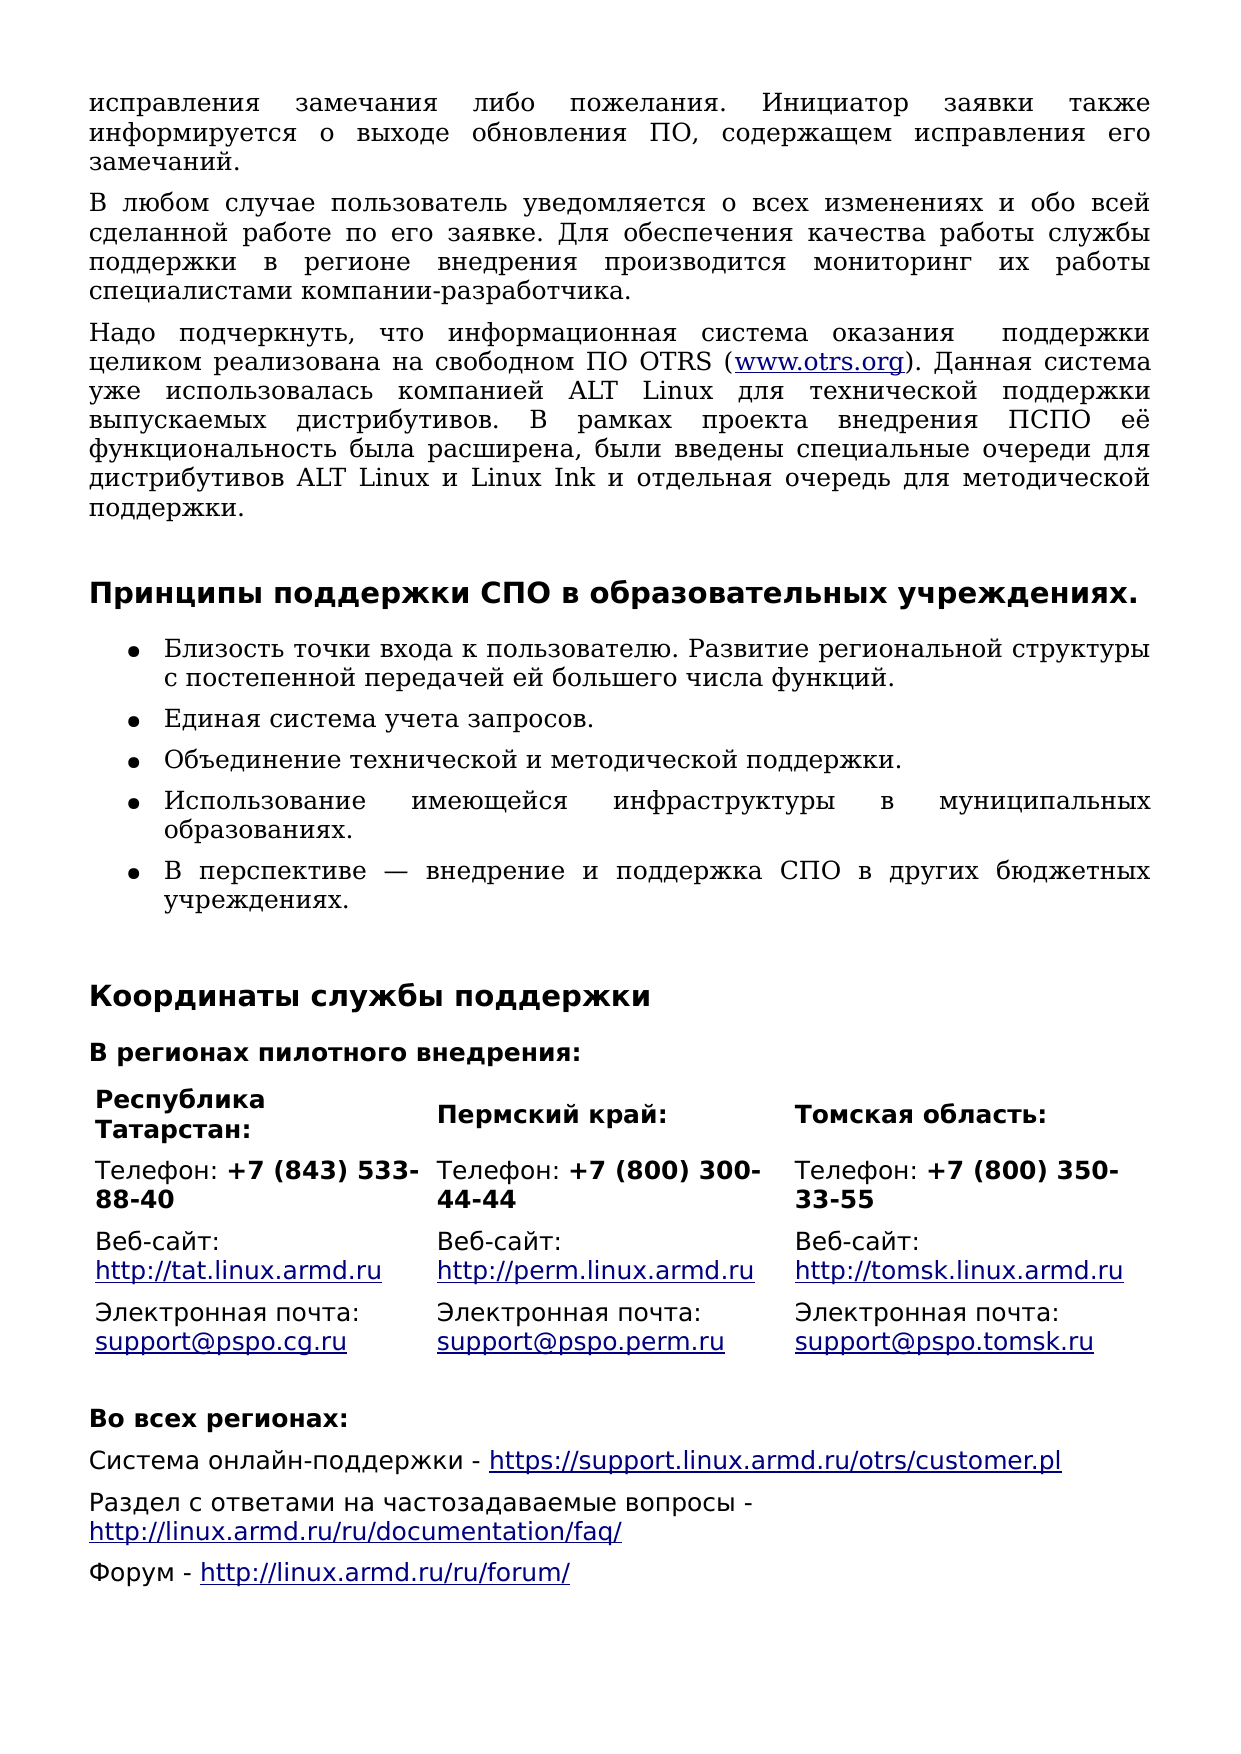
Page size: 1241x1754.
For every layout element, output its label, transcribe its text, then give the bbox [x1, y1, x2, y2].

text Во всех регионах: [88, 1404, 1152, 1434]
text Координаты службы поддержки [88, 980, 1152, 1014]
text В регионах пилотного внедрения: [88, 1038, 1152, 1067]
list Использование имеющейся инфраструктуры в муниципальных образованиях. [126, 786, 1152, 844]
table_cell Телефон: +7 (800) 350-33-55 [788, 1150, 1152, 1221]
table_cell Электронная почта: support@pspo.tomsk.ru [788, 1292, 1152, 1363]
table_cell Телефон: +7 (800) 300-44-44 [430, 1150, 788, 1221]
text В любом случае пользователь уведомляется о всех изменениях и обо всей сделанной работе по его заявке. Для обеспечения качества работы службы поддержки в регионе внедрения производится мониторинг их работы специалистами компании-разработчика. [88, 188, 1152, 305]
table_cell Веб-сайт: http://tat.linux.armd.ru [89, 1221, 430, 1292]
text Надо подчеркнуть, что информационная система оказания поддержки целиком реализована на свободном ПО OTRS (www.otrs.org). Данная система уже использовалась компанией ALT Linux для технической поддержки выпускаемых дистрибутивов. В рамках проекта внедрения ПСПО её функциональность была расширена, были введены специальные очереди для дистрибутивов ALT Linux и Linux Ink и отдельная очередь для методической поддержки. [88, 318, 1152, 522]
text Форум - http://linux.armd.ru/ru/forum/ [88, 1559, 1152, 1588]
table_header Томская область: [788, 1080, 1152, 1150]
table_header Республика Татарстан: [89, 1080, 430, 1150]
list Единая система учета запросов. [126, 704, 1152, 733]
table_header Пермский край: [430, 1080, 788, 1150]
table_cell Веб-сайт: http://perm.linux.armd.ru [430, 1221, 788, 1292]
table_cell Электронная почта: support@pspo.cg.ru [89, 1292, 430, 1363]
text Система онлайн-поддержки - https://support.linux.armd.ru/otrs/customer.pl [88, 1446, 1152, 1475]
text Принципы поддержки СПО в образовательных учреждениях. [88, 576, 1152, 610]
text Раздел с ответами на частозадаваемые вопросы - http://linux.armd.ru/ru/documentation/faq/ [88, 1488, 1152, 1546]
list Близость точки входа к пользователю. Развитие региональной структуры с постепенной передачей ей большего числа функций. [126, 634, 1152, 693]
table_cell Электронная почта: support@pspo.perm.ru [430, 1292, 788, 1363]
table_cell Веб-сайт: http://tomsk.linux.armd.ru [788, 1221, 1152, 1292]
table_cell Телефон: +7 (843) 533-88-40 [89, 1150, 430, 1221]
text исправления замечания либо пожелания. Инициатор заявки также информируется о выходе обновления ПО, содержащем исправления его замечаний. [88, 88, 1152, 176]
list Объединение технической и методической поддержки. [126, 745, 1152, 774]
list В перспективе — внедрение и поддержка СПО в других бюджетных учреждениях. [126, 856, 1152, 915]
